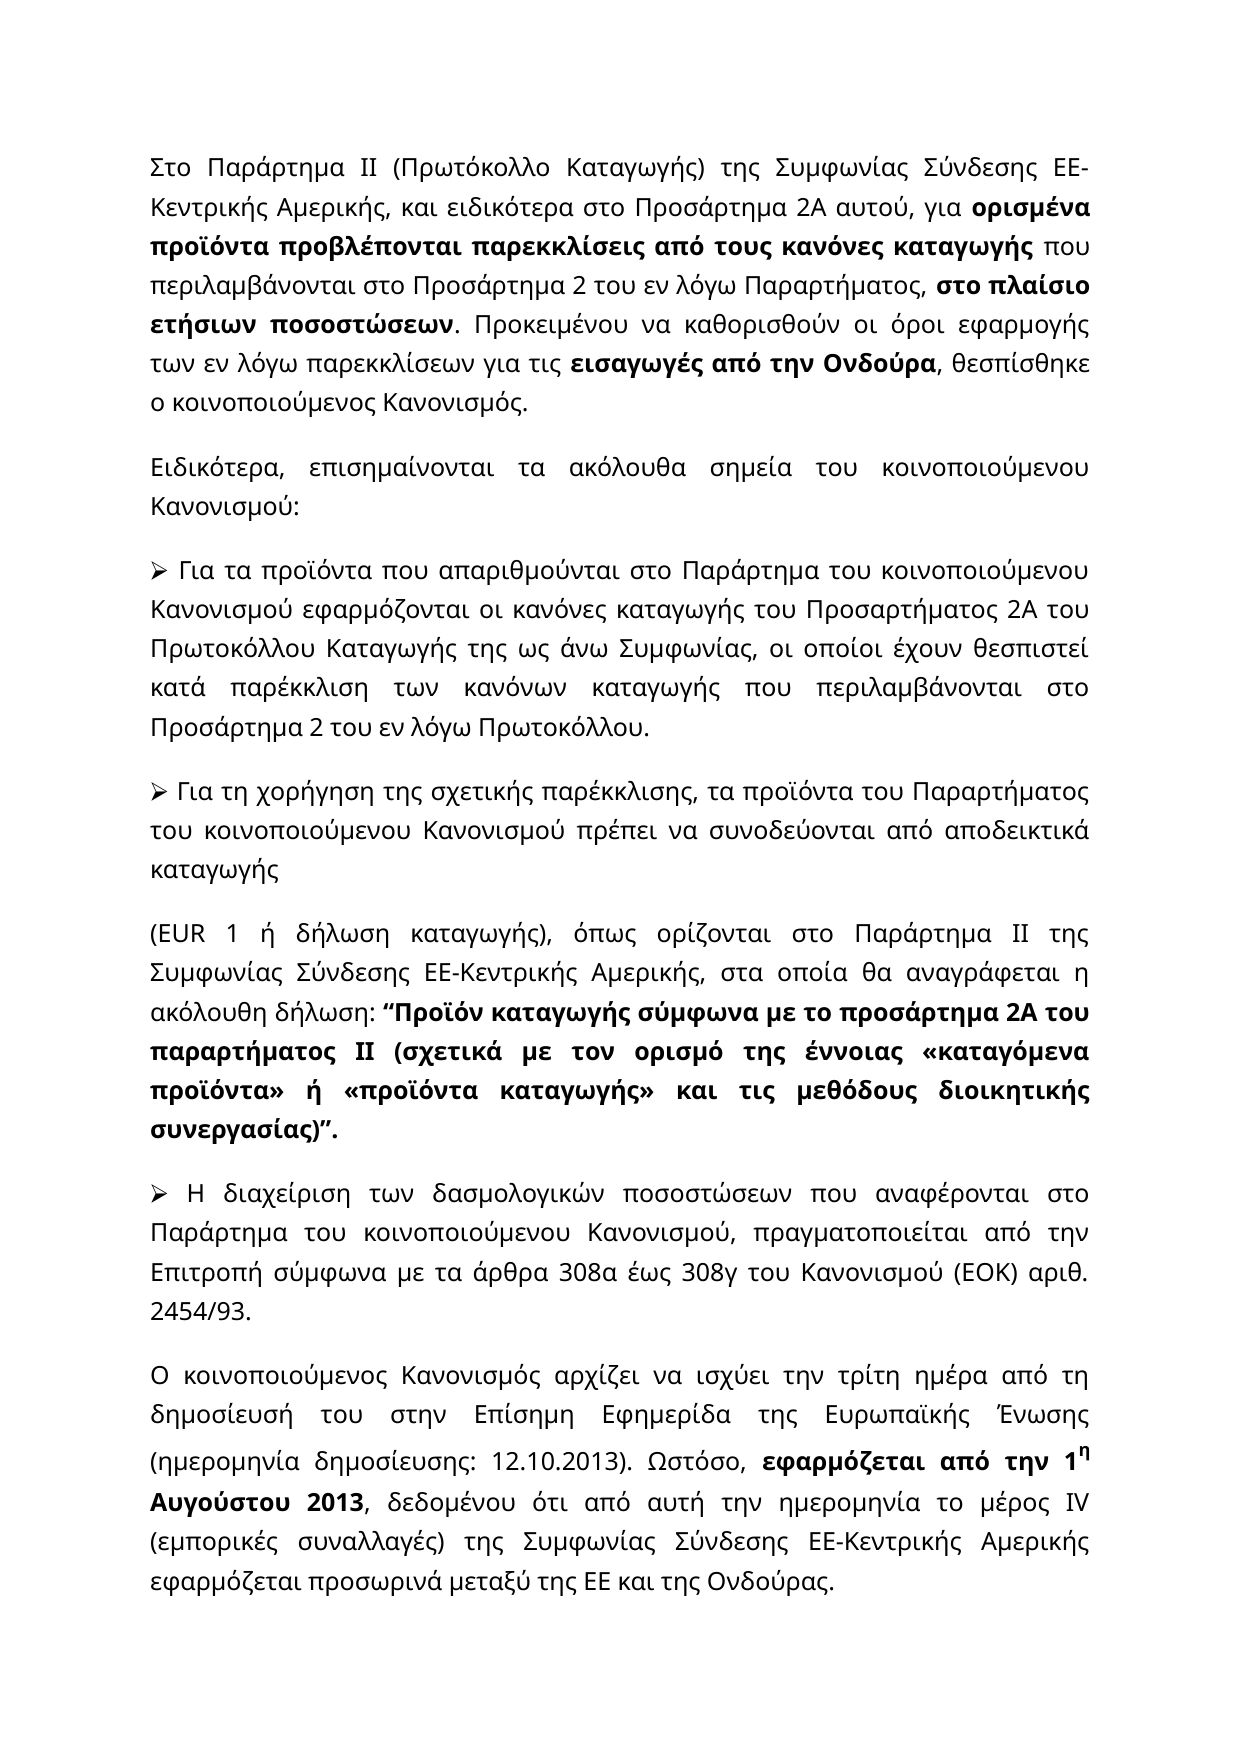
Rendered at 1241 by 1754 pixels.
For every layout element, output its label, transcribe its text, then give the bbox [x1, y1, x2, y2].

text ⮚ Για τα προϊόντα που απαριθμούνται στο Παράρτημα του κοινοποιούμενου Κανονισμού εφαρμόζονται οι κανόνες καταγωγής του Προσαρτήματος 2Α του Πρωτοκόλλου Καταγωγής της ως άνω Συμφωνίας, οι οποίοι έχουν θεσπιστεί κατά παρέκκλιση των κανόνων καταγωγής που περιλαμβάνονται στο Προσάρτημα 2 του εν λόγω Πρωτοκόλλου. [150, 552, 1090, 743]
text Στο Παράρτημα ΙΙ (Πρωτόκολλο Καταγωγής) της Συμφωνίας Σύνδεσης ΕΕ-Κεντρικής Αμερικής, και ειδικότερα στo Προσάρτημα 2Α αυτού, για ορισμένα προϊόντα προβλέπονται παρεκκλίσεις από τους κανόνες καταγωγής που περιλαμβάνονται στο Προσάρτημα 2 του εν λόγω Παραρτήματος, στο πλαίσιο ετήσιων ποσοστώσεων. Προκειμένου να καθορισθούν οι όροι εφαρμογής των εν λόγω παρεκκλίσεων για τις εισαγωγές από την Ονδούρα, θεσπίσθηκε ο κοινοποιούμενος Κανονισμός. [150, 150, 1090, 419]
text (EUR 1 ή δήλωση καταγωγής), όπως ορίζονται στο Παράρτημα ΙΙ της Συμφωνίας Σύνδεσης ΕΕ-Κεντρικής Αμερικής, στα οποία θα αναγράφεται η ακόλουθη δήλωση: “Προϊόν καταγωγής σύμφωνα με το προσάρτημα 2A του παραρτήματος ΙΙ (σχετικά με τον ορισμό της έννοιας «καταγόμενα προϊόντα» ή «προϊόντα καταγωγής» και τις μεθόδους διοικητικής συνεργασίας)”. [150, 916, 1090, 1146]
text ⮚ Για τη χορήγηση της σχετικής παρέκκλισης, τα προϊόντα του Παραρτήματος του κοινοποιούμενου Κανονισμού πρέπει να συνοδεύονται από αποδεικτικά καταγωγής [150, 773, 1090, 886]
text Ειδικότερα, επισημαίνονται τα ακόλουθα σημεία του κοινοποιούμενου Κανονισμού: [150, 449, 1090, 522]
text Ο κοινοποιούμενος Κανονισμός αρχίζει να ισχύει την τρίτη ημέρα από τη δημοσίευσή του στην Επίσημη Εφημερίδα της Ευρωπαϊκής Ένωσης (ημερομηνία δημοσίευσης: 12.10.2013). Ωστόσο, εφαρμόζεται από την 1η Αυγούστου 2013, δεδομένου ότι από αυτή την ημερομηνία το μέρος IV (εμπορικές συναλλαγές) της Συμφωνίας Σύνδεσης ΕΕ-Κεντρικής Αμερικής εφαρμόζεται προσωρινά μεταξύ της ΕΕ και της Ονδούρας. [150, 1357, 1090, 1597]
text ⮚ Η διαχείριση των δασμολογικών ποσοστώσεων που αναφέρονται στο Παράρτημα του κοινοποιούμενου Κανονισμού, πραγματοποιείται από την Επιτροπή σύμφωνα με τα άρθρα 308α έως 308γ του Κανονισμού (ΕΟΚ) αριθ. 2454/93. [150, 1176, 1090, 1327]
